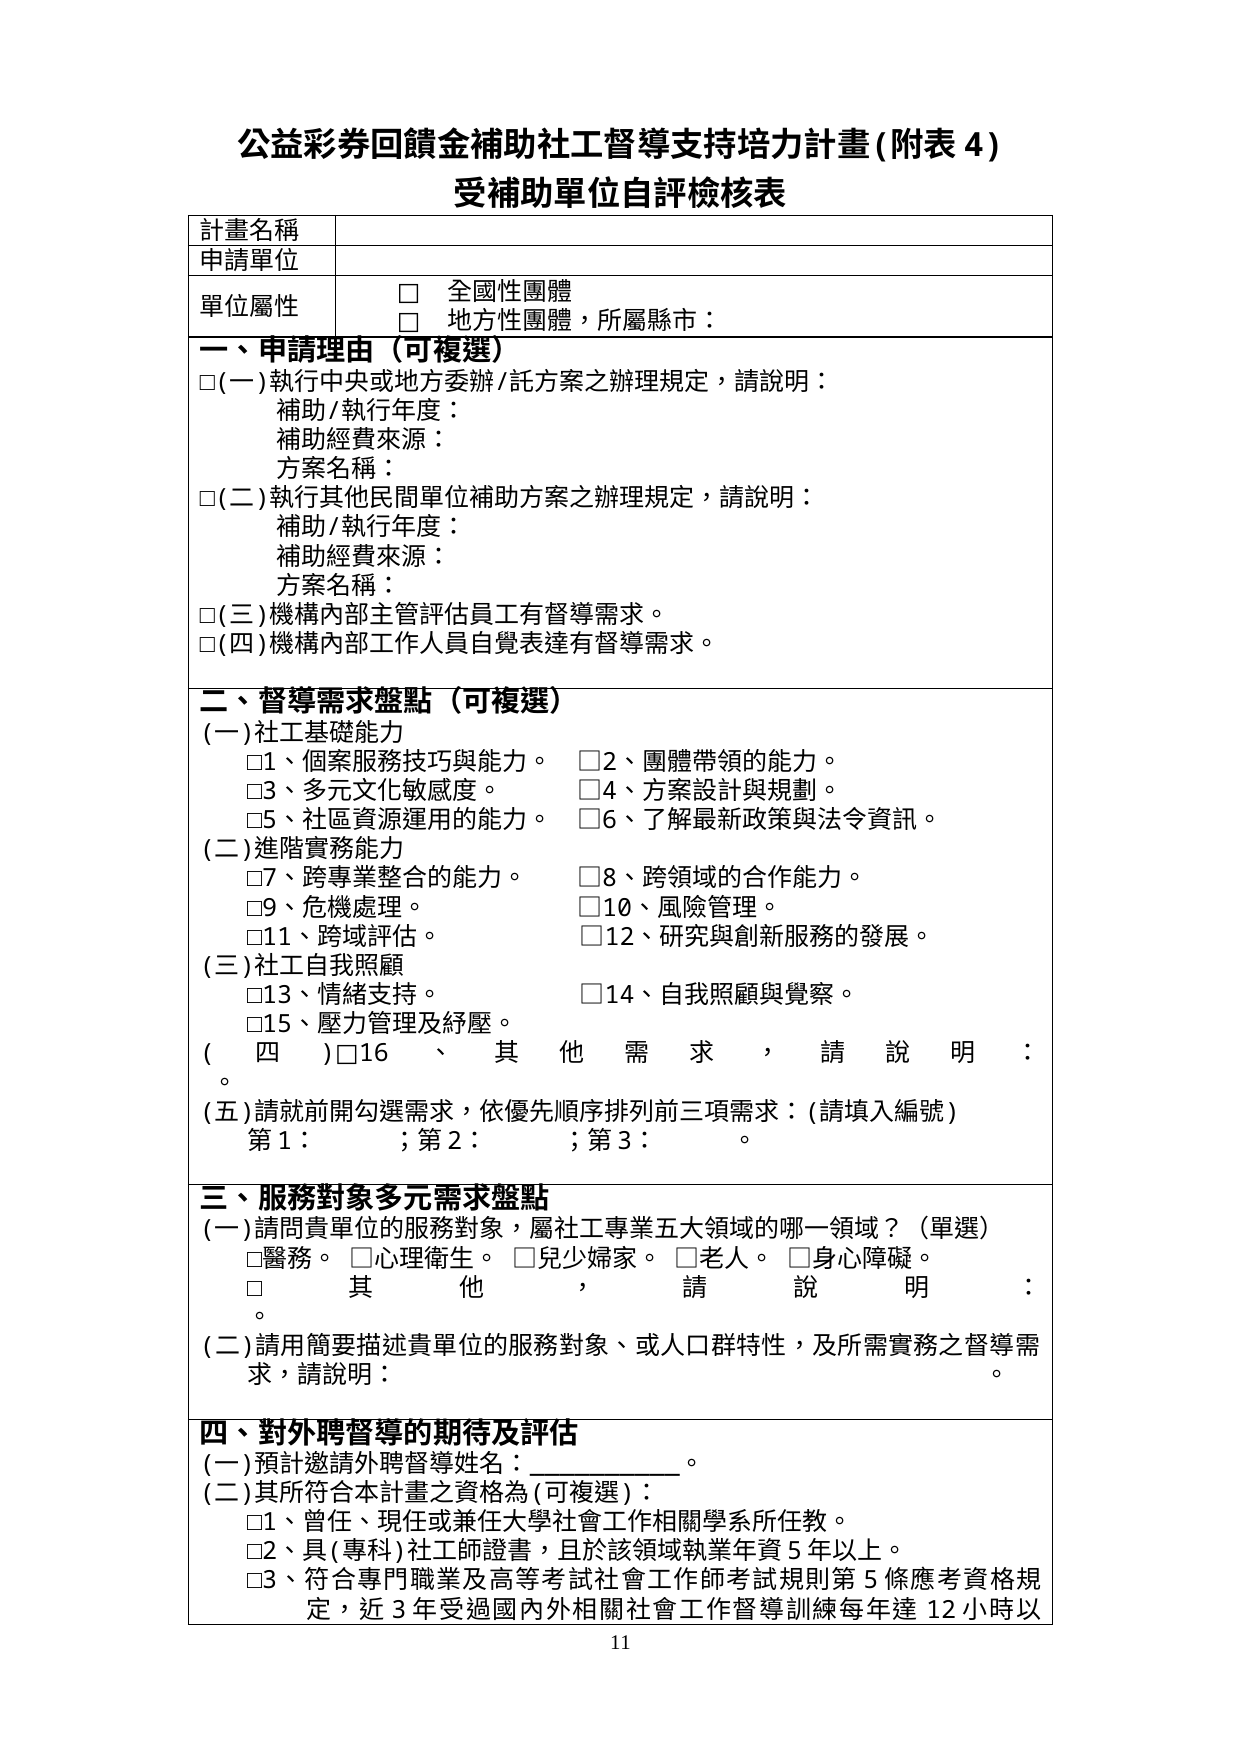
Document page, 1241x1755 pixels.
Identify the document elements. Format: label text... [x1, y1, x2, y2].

table_cell 三、服務對象多元需求盤點 (一)請問貴單位的服務對象，屬社工專業五大領域的哪一領域？（單選） □醫務。 □心理衛生。 □兒少婦家。 □老人。 □身心障礙。 □其他，請說明： 。 (二)請用簡要描述貴單位的服務對象、或人口群特性，及所需實務之督導需求，請說明： 。 [189, 1185, 1052, 1419]
table_cell 申請單位 [189, 246, 335, 275]
table_cell 一、申請理由（可複選） □(一)執行中央或地方委辦/託方案之辦理規定，請說明： 補助/執行年度： 補助經費來源： 方案名稱： □(二)執行其他民間單位補助方案之辦理規定，請說明： 補助/執行年度： 補助經費來源： 方案名稱： □(三)機構內部主管評估員工有督導需求。 □(四)機構內部工作人員自覺表達有督導需求。 [189, 338, 1052, 687]
table_cell 單位屬性 [189, 276, 335, 336]
text 受補助單位自評檢核表 [89, 167, 1152, 215]
table_cell 四、對外聘督導的期待及評估 (一)預計邀請外聘督導姓名：__________。 (二)其所符合本計畫之資格為(可複選)： □1、曾任、現任或兼任大學社會工作相關學系所任教。 □2、具(專科)社工師證書，且於該領域執業年資5年以上。 □3、符合專門職業及高等考試社會工作師考試規則第5條應考資格規定，近3年受過國內外相關社會工作督導訓練每年達12小時以 [189, 1420, 1052, 1624]
table_header [336, 216, 1052, 245]
table_cell 全國性團體 地方性團體，所屬縣市： [336, 276, 1052, 336]
text 公益彩券回饋金補助社工督導支持培力計畫(附表4) [89, 118, 1152, 167]
table_header 計畫名稱 [189, 216, 335, 245]
table_cell 二、督導需求盤點（可複選） (一)社工基礎能力 □1、個案服務技巧與能力。 □2、團體帶領的能力。 □3、多元文化敏感度。 □4、方案設計與規劃。 □5、社區資源運用的能力。 □6、了解最新政策與法令資訊。 (二)進階實務能力 □7、跨專業整合的能力。 □8、跨領域的合作能力。 □9、危機處理。 □10、風險管理。 □11、跨域評估。 □12、研究與創新服務的發展。 (三)社工自我照顧 □13、情緒支持。 □14、自我照顧與覺察。 □15、壓力管理及紓壓。 (四)□16、其他需求，請說明： 。 (五)請就前開勾選需求，依優先順序排列前三項需求：(請填入編號) 第1： ；第2： ；第3： 。 [189, 689, 1052, 1184]
table_cell [336, 246, 1052, 275]
